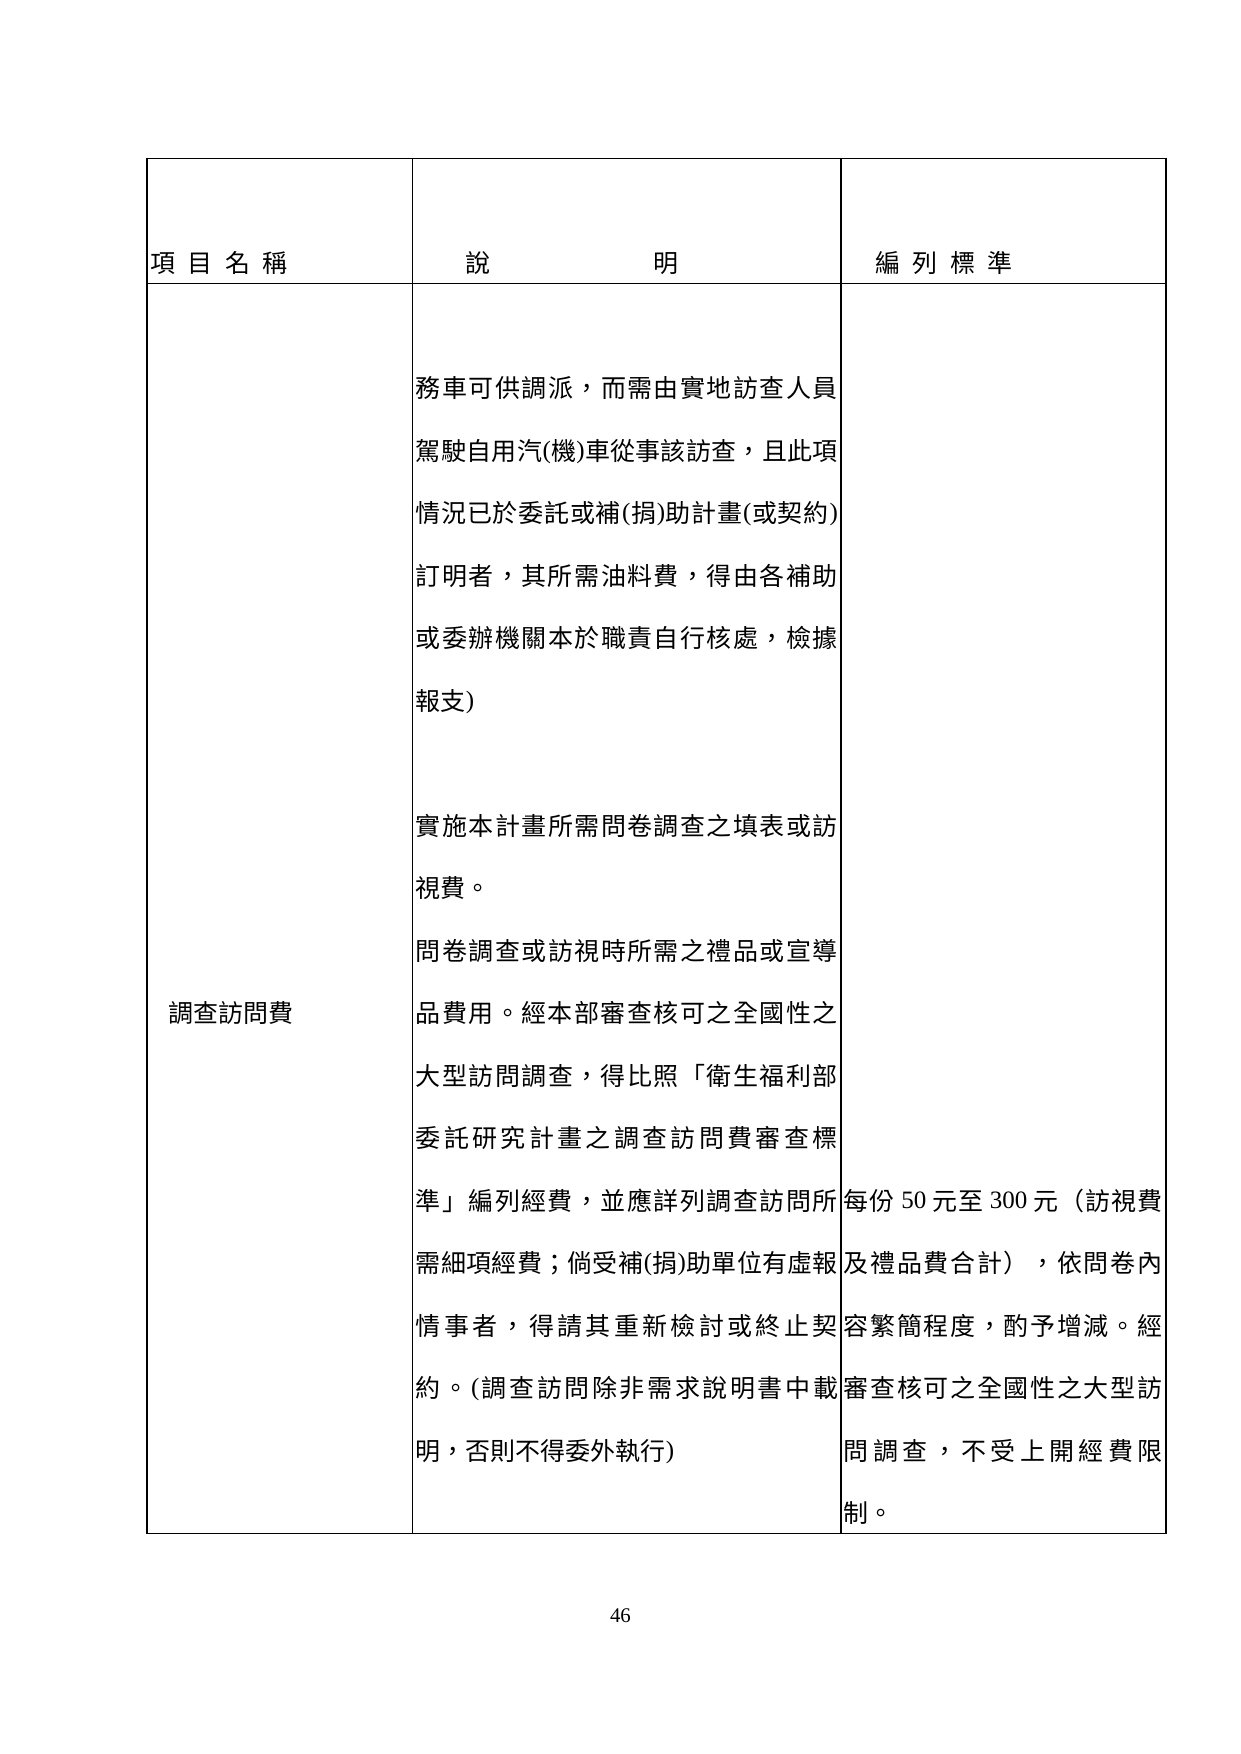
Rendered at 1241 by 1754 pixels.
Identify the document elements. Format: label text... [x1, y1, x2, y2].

table_cell 調查訪問費 [148, 284, 412, 1532]
table_cell 務車可供調派，而需由實地訪查人員駕駛自用汽(機)車從事該訪查，且此項情況已於委託或補(捐)助計畫(或契約)訂明者，其所需油料費，得由各補助或委辦機關本於職責自行核處，檢據報支) 實施本計畫所需問卷調查之填表或訪視費。 問卷調查或訪視時所需之禮品或宣導品費用。經本部審查核可之全國性之大型訪問調查，得比照「衛生福利部委託研究計畫之調查訪問費審查標準」編列經費，並應詳列調查訪問所需細項經費；倘受補(捐)助單位有虛報情事者，得請其重新檢討或終止契約。(調查訪問除非需求說明書中載明，否則不得委外執行) [413, 284, 840, 1532]
table_header 編 列 標 準 [842, 159, 1165, 282]
table_header 說 明 [413, 159, 840, 282]
table_cell 每份50元至300元（訪視費及禮品費合計），依問卷內容繁簡程度，酌予增減。經審查核可之全國性之大型訪問調查，不受上開經費限制。 [842, 284, 1165, 1532]
table_header 項 目 名 稱 [148, 159, 412, 282]
